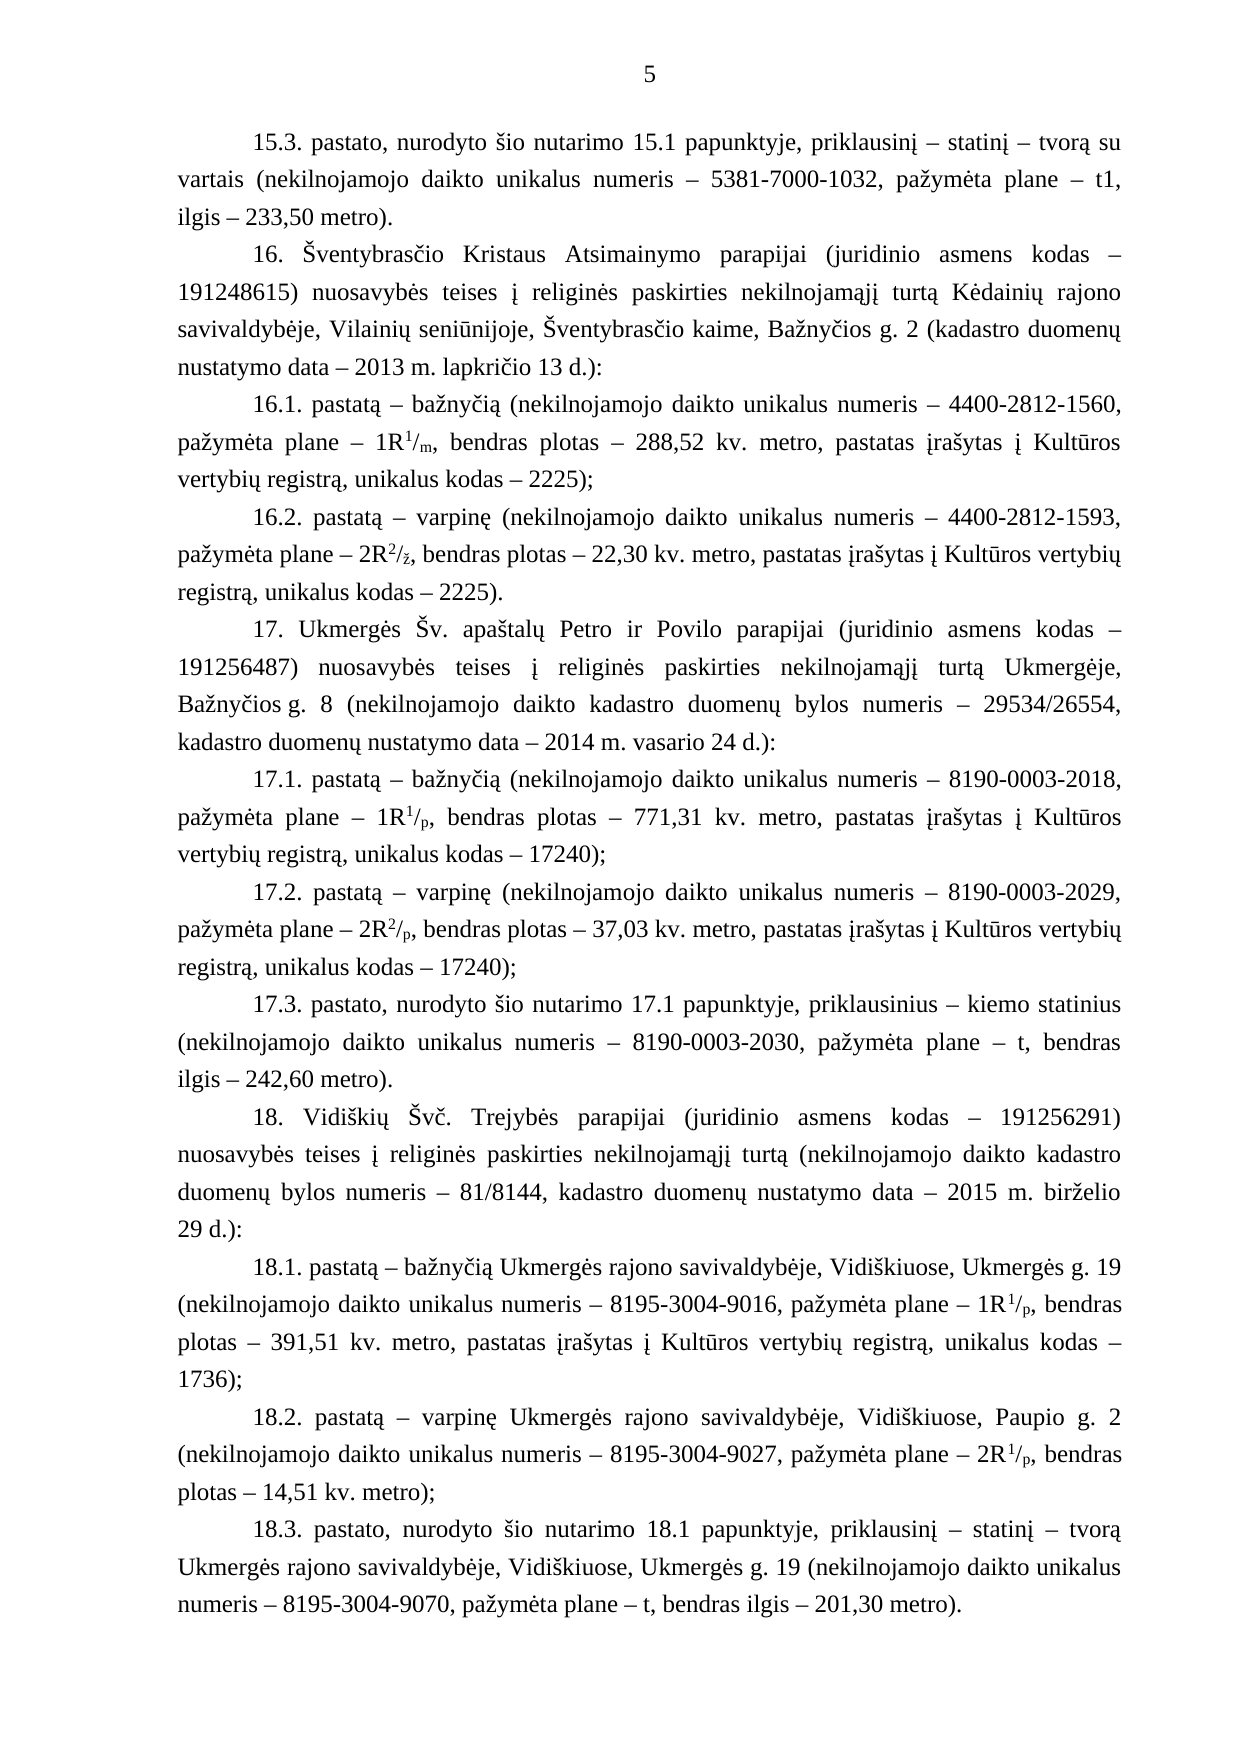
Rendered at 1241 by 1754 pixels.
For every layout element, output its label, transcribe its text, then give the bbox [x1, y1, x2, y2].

text 17.3. pastato, nurodyto šio nutarimo 17.1 papunktyje, priklausinius – kiemo statinius (nekilnojamojo daikto unikalus numeris – 8190-0003-2030, pažymėta plane – t, bendras ilgis – 242,60 metro). [177, 981, 1122, 1093]
text 18.1. pastatą – bažnyčią Ukmergės rajono savivaldybėje, Vidiškiuose, Ukmergės g. 19 (nekilnojamojo daikto unikalus numeris – 8195-3004-9016, pažymėta plane – 1R1/p, bendras plotas – 391,51 kv. metro, pastatas įrašytas į Kultūros vertybių registrą, unikalus kodas – 1736); [177, 1243, 1122, 1393]
text 17.1. pastatą – bažnyčią (nekilnojamojo daikto unikalus numeris – 8190-0003-2018, pažymėta plane – 1R1/p, bendras plotas – 771,31 kv. metro, pastatas įrašytas į Kultūros vertybių registrą, unikalus kodas – 17240); [177, 756, 1122, 868]
text 18. Vidiškių Švč. Trejybės parapijai (juridinio asmens kodas – 191256291) nuosavybės teises į religinės paskirties nekilnojamąjį turtą (nekilnojamojo daikto kadastro duomenų bylos numeris – 81/8144, kadastro duomenų nustatymo data – 2015 m. birželio 29 d.): [177, 1093, 1122, 1243]
text 16.2. pastatą – varpinę (nekilnojamojo daikto unikalus numeris – 4400-2812-1593, pažymėta plane – 2R2/ž, bendras plotas – 22,30 kv. metro, pastatas įrašytas į Kultūros vertybių registrą, unikalus kodas – 2225). [177, 493, 1122, 606]
text 18.2. pastatą – varpinę Ukmergės rajono savivaldybėje, Vidiškiuose, Paupio g. 2 (nekilnojamojo daikto unikalus numeris – 8195-3004-9027, pažymėta plane – 2R1/p, bendras plotas – 14,51 kv. metro); [177, 1393, 1122, 1506]
text 18.3. pastato, nurodyto šio nutarimo 18.1 papunktyje, priklausinį – statinį – tvorą Ukmergės rajono savivaldybėje, Vidiškiuose, Ukmergės g. 19 (nekilnojamojo daikto unikalus numeris – 8195-3004-9070, pažymėta plane – t, bendras ilgis – 201,30 metro). [177, 1506, 1122, 1618]
text 16. Šventybrasčio Kristaus Atsimainymo parapijai (juridinio asmens kodas – 191248615) nuosavybės teises į religinės paskirties nekilnojamąjį turtą Kėdainių rajono savivaldybėje, Vilainių seniūnijoje, Šventybrasčio kaime, Bažnyčios g. 2 (kadastro duomenų nustatymo data – 2013 m. lapkričio 13 d.): [177, 231, 1122, 381]
text 17. Ukmergės Šv. apaštalų Petro ir Povilo parapijai (juridinio asmens kodas – 191256487) nuosavybės teises į religinės paskirties nekilnojamąjį turtą Ukmergėje, Bažnyčios g. 8 (nekilnojamojo daikto kadastro duomenų bylos numeris – 29534/26554, kadastro duomenų nustatymo data – 2014 m. vasario 24 d.): [177, 606, 1122, 756]
text 16.1. pastatą – bažnyčią (nekilnojamojo daikto unikalus numeris – 4400-2812-1560, pažymėta plane – 1R1/m, bendras plotas – 288,52 kv. metro, pastatas įrašytas į Kultūros vertybių registrą, unikalus kodas – 2225); [177, 381, 1122, 493]
text 17.2. pastatą – varpinę (nekilnojamojo daikto unikalus numeris – 8190-0003-2029, pažymėta plane – 2R2/p, bendras plotas – 37,03 kv. metro, pastatas įrašytas į Kultūros vertybių registrą, unikalus kodas – 17240); [177, 868, 1122, 981]
text 15.3. pastato, nurodyto šio nutarimo 15.1 papunktyje, priklausinį – statinį – tvorą su vartais (nekilnojamojo daikto unikalus numeris – 5381-7000-1032, pažymėta plane – t1, ilgis – 233,50 metro). [177, 118, 1122, 231]
